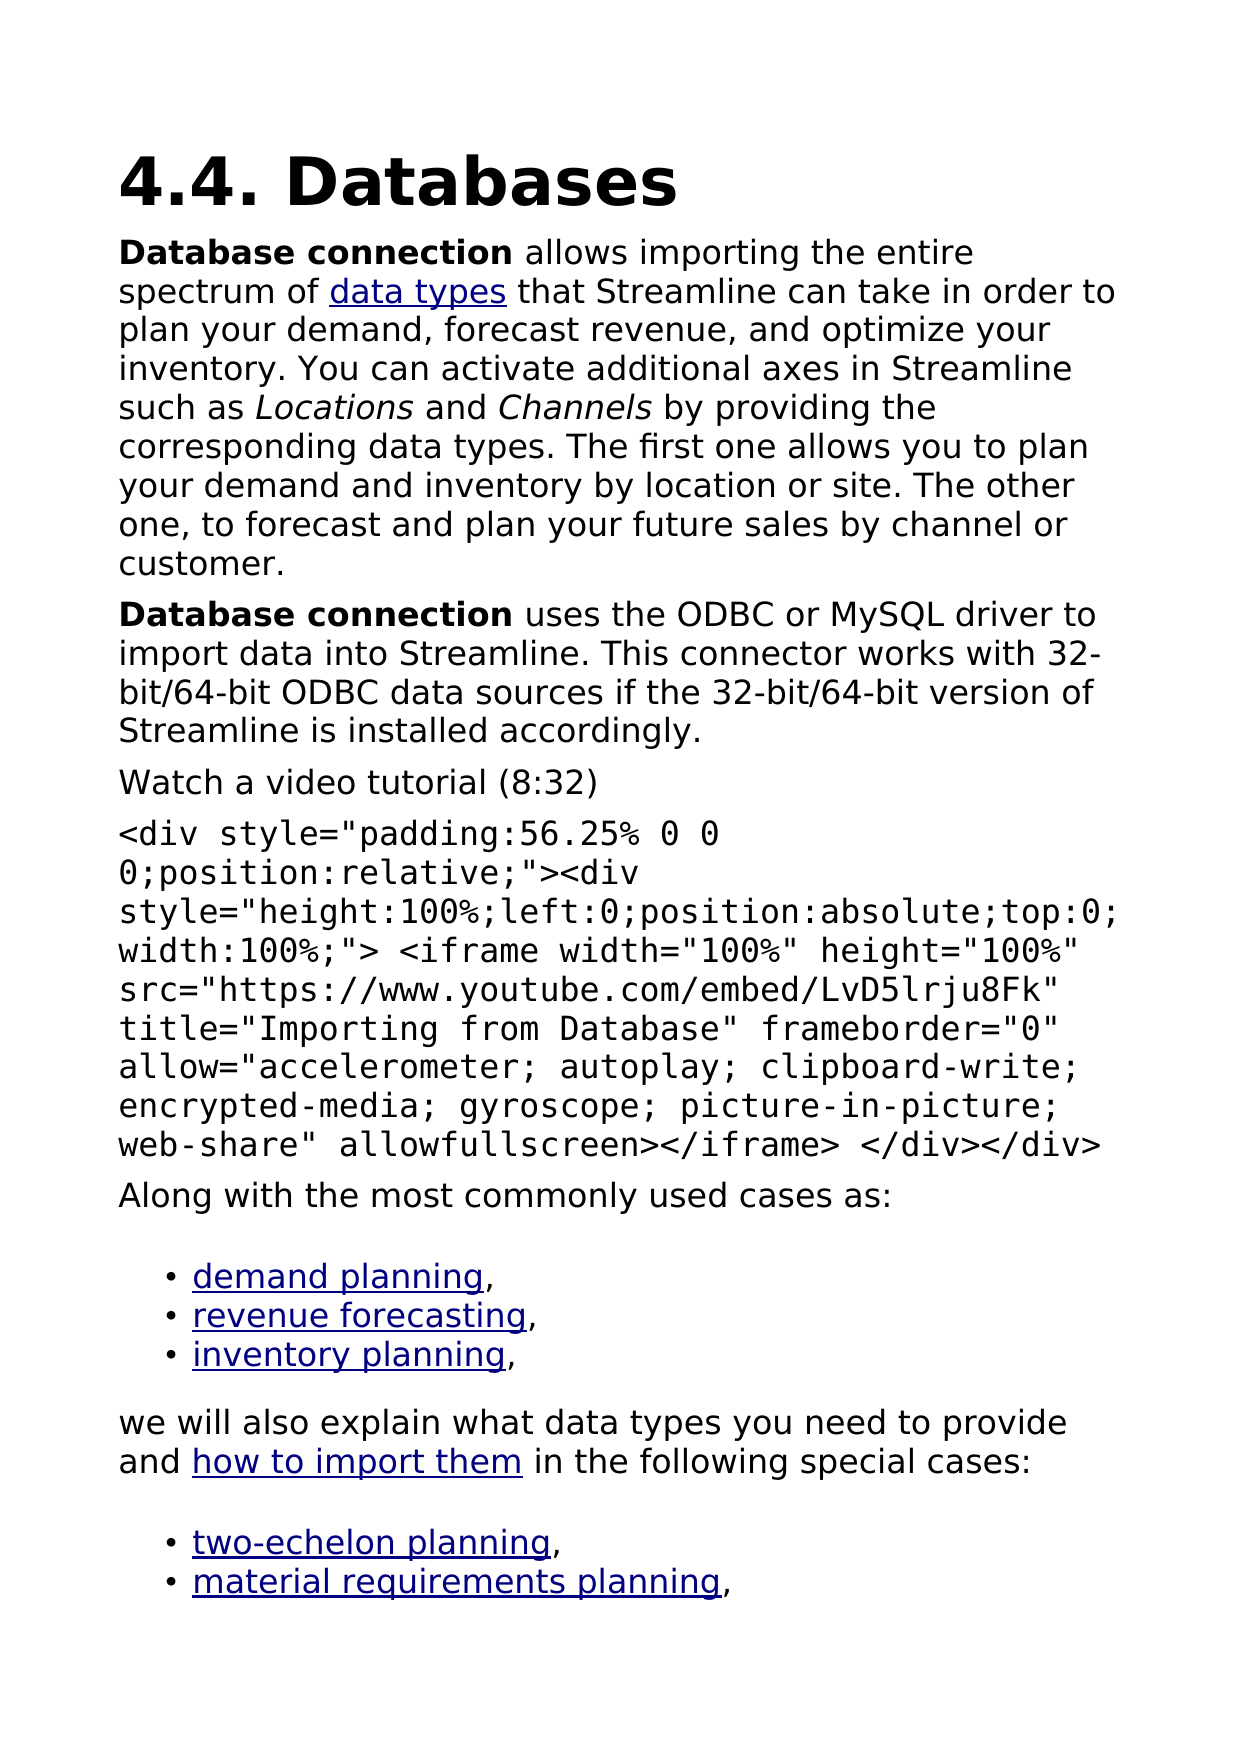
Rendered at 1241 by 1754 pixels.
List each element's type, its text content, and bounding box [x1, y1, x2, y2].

list two-echelon planning, [177, 1523, 1122, 1562]
list revenue forecasting, [177, 1297, 1122, 1335]
list material requirements planning, [177, 1562, 1122, 1601]
subtitle 4.4. Databases [118, 143, 1122, 221]
text <div style="padding:56.25% 0 0 0;position:relative;"><div style="height:100%;left:0;position:absolute;top:0;width:100%;"> <iframe width="100%" height="100%" src="https://www.youtube.com/embed/LvD5lrju8Fk" title="Importing from Database" frameborder="0" allow="accelerometer; autoplay; clipboard-write; encrypted-media; gyroscope; picture-in-picture; web-share" allowfullscreen></iframe> </div></div> [118, 815, 1122, 1164]
list demand planning, [177, 1258, 1122, 1297]
text Watch a video tutorial (8:32) [118, 763, 1122, 802]
text Database connection allows importing the entire spectrum of data types that Streamline can take in order to plan your demand, forecast revenue, and optimize your inventory. You can activate additional axes in Streamline such as Locations and Channels by providing the corresponding data types. The first one allows you to plan your demand and inventory by location or site. The other one, to forecast and plan your future sales by channel or customer. [118, 233, 1122, 583]
text Along with the most commonly used cases as: [118, 1177, 1122, 1216]
list inventory planning, [177, 1335, 1122, 1374]
text Database connection uses the ODBC or MySQL driver to import data into Streamline. This connector works with 32-bit/64-bit ODBC data sources if the 32-bit/64-bit version of Streamline is installed accordingly. [118, 595, 1122, 751]
text we will also explain what data types you need to provide and how to import them in the following special cases: [118, 1404, 1122, 1481]
